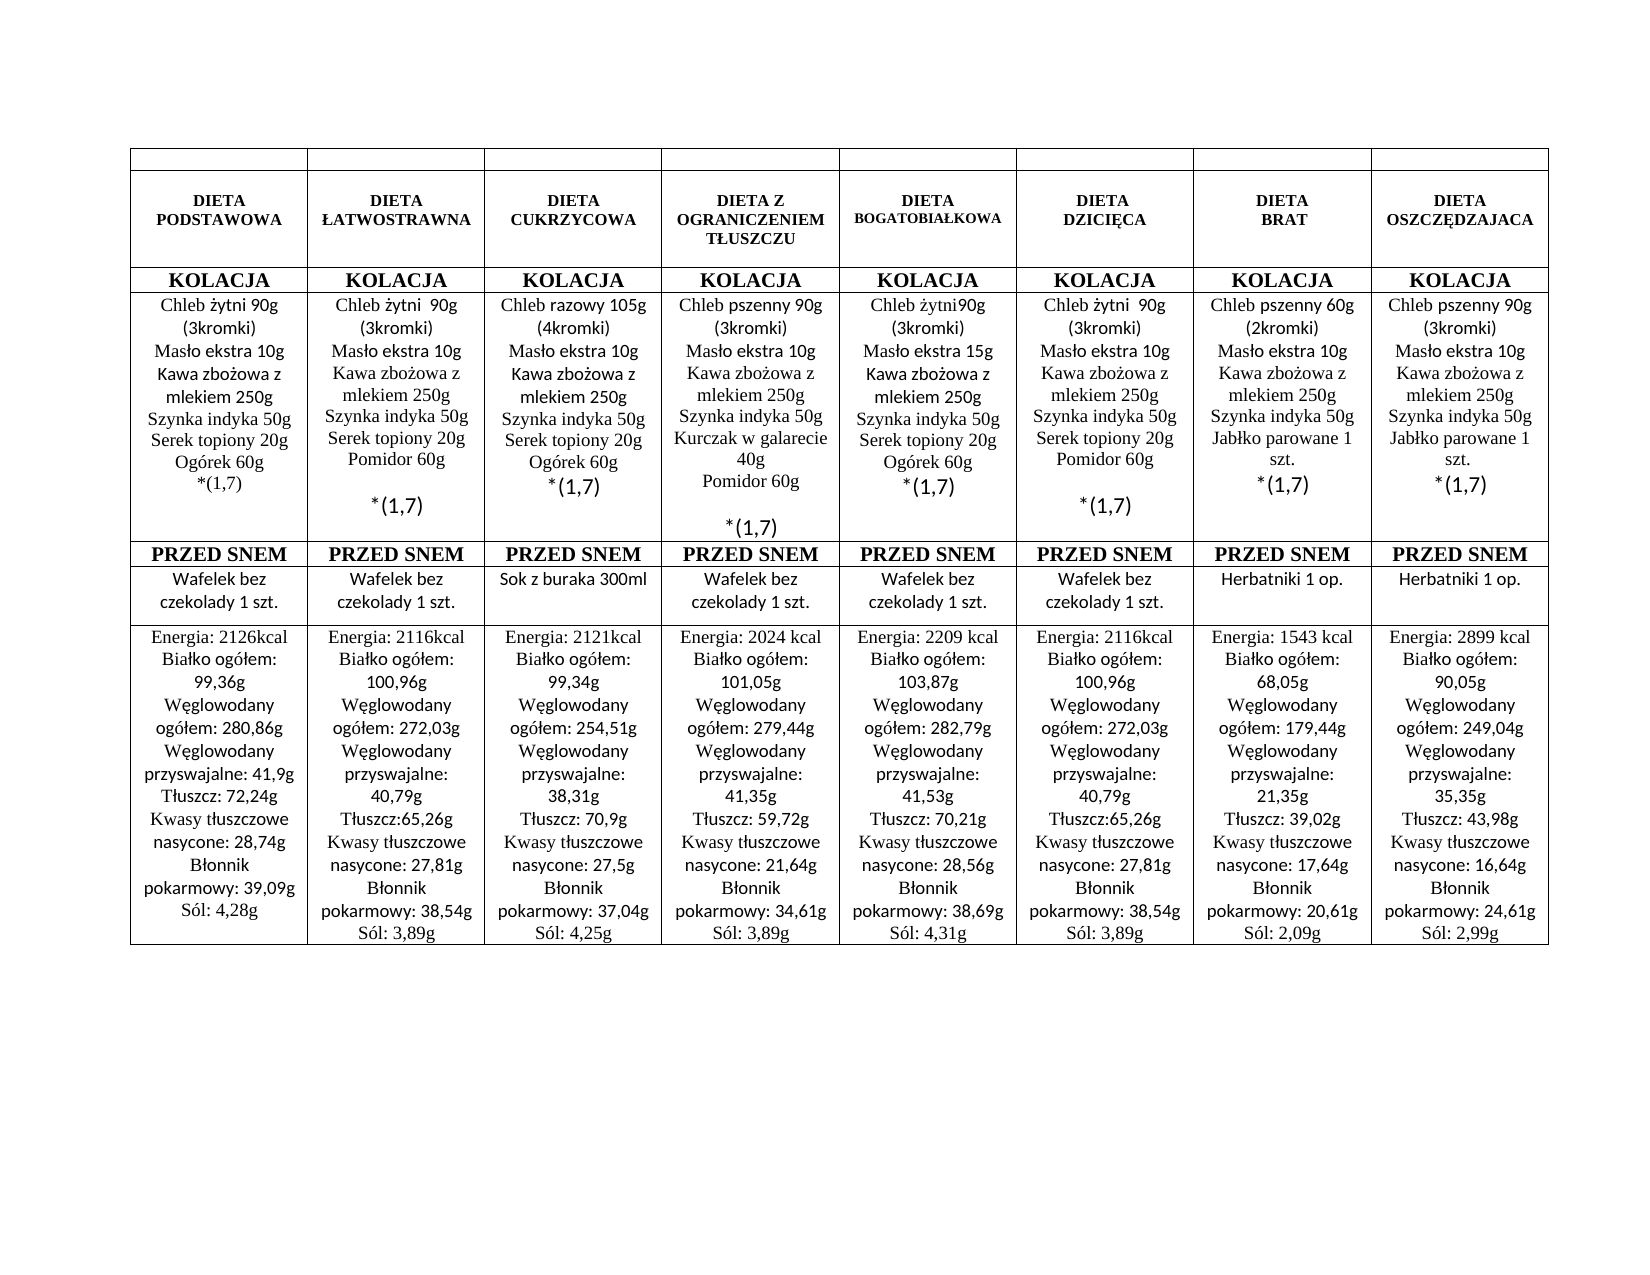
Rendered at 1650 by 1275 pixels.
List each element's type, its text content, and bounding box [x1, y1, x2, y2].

table_cell Herbatniki 1 op. [1194, 567, 1371, 624]
table_cell DIETA OSZCZĘDZAJACA [1372, 171, 1548, 267]
table_cell Chleb żytni 90g (3kromki) Masło ekstra 10g Kawa zbożowa z mlekiem 250g Szynka indyka 50g Serek topiony 20g Pomidor 60g *(1,7) [308, 293, 484, 541]
table_cell PRZED SNEM [662, 542, 673, 566]
table_cell PRZED SNEM [1537, 542, 1548, 566]
table_cell PRZED SNEM [485, 542, 496, 566]
table_cell PRZED SNEM [1017, 542, 1027, 566]
table_cell DIETA Z OGRANICZENIEM TŁUSZCZU [662, 171, 673, 267]
table_cell PRZED SNEM [1360, 542, 1371, 566]
table_cell Chleb razowy 105g (4kromki) Masło ekstra 10g Kawa zbożowa z mlekiem 250g Szynka indyka 50g Serek topiony 20g Ogórek 60g *(1,7) [485, 293, 661, 541]
table_cell PRZED SNEM [1194, 542, 1204, 566]
table_cell PRZED SNEM [473, 542, 484, 566]
table_cell Wafelek bez czekolady 1 szt. [840, 567, 1016, 624]
table_cell KOLACJA [308, 268, 319, 292]
table_cell Chleb żytni 90g (3kromki) Masło ekstra 10g Kawa zbożowa z mlekiem 250g Szynka indyka 50g Serek topiony 20g Ogórek 60g *(1,7) [131, 293, 307, 541]
table_cell PRZED SNEM [1182, 542, 1193, 566]
table_cell Wafelek bez czekolady 1 szt. [308, 567, 484, 624]
table_cell PRZED SNEM [840, 542, 851, 566]
table_cell PRZED SNEM [1005, 542, 1016, 566]
table_cell DIETA Z OGRANICZENIEM TŁUSZCZU [828, 171, 839, 267]
table_cell [1017, 149, 1193, 170]
table_cell KOLACJA [828, 268, 839, 292]
table_cell Energia: 2126kcal Białko ogółem: 99,36g Węglowodany ogółem: 280,86g Węglowodany przyswajalne: 41,9g Tłuszcz: 72,24g Kwasy tłuszczowe nasycone: 28,74g Błonnik pokarmowy: 39,09g Sól: 4,28g [131, 626, 307, 944]
table_cell KOLACJA [297, 268, 307, 292]
table_cell KOLACJA [1017, 268, 1027, 292]
table_cell Sok z buraka 300ml [485, 567, 661, 624]
table_cell Sok warzywny 300ml [485, 149, 661, 170]
table_cell KOLACJA [131, 268, 142, 292]
table_cell Chleb żytni90g (3kromki) Masło ekstra 15g Kawa zbożowa z mlekiem 250g Szynka indyka 50g Serek topiony 20g Ogórek 60g *(1,7) [840, 293, 1016, 541]
table_cell KOLACJA [1005, 268, 1016, 292]
table_cell DIETA CUKRZYCOWA [485, 171, 661, 267]
table_cell PRZED SNEM [297, 542, 307, 566]
table_cell Chleb pszenny 90g (3kromki) Masło ekstra 10g Kawa zbożowa z mlekiem 250g Szynka indyka 50g Kurczak w galarecie 40g Pomidor 60g *(1,7) [828, 293, 839, 541]
table_cell KOLACJA [1372, 268, 1382, 292]
table_cell Chleb pszenny 90g (3kromki) Masło ekstra 10g Kawa zbożowa z mlekiem 250g Szynka indyka 50g Jabłko parowane 1 szt. *(1,7) [1372, 293, 1548, 541]
table_cell Wafelek bez czekolady 1 szt. [131, 567, 307, 624]
table_cell DIETA PODSTAWOWA [131, 171, 307, 267]
table_cell Wafelek bez czekolady 1 szt. [662, 567, 839, 624]
table_cell PRZED SNEM [651, 542, 661, 566]
table_cell KOLACJA [1182, 268, 1193, 292]
table_cell Chleb pszenny 90g (3kromki) Masło ekstra 10g Kawa zbożowa z mlekiem 250g Szynka indyka 50g Kurczak w galarecie 40g Pomidor 60g *(1,7) [662, 293, 673, 541]
table_cell [1194, 149, 1371, 170]
table_cell DIETA BRAT [1194, 171, 1371, 267]
table_cell KOLACJA [1537, 268, 1548, 292]
table_cell DIETA BOGATOBIAŁKOWA [840, 171, 1016, 267]
table_cell [840, 149, 1016, 170]
table_cell [1372, 149, 1548, 170]
table_cell PRZED SNEM [1372, 542, 1382, 566]
table_cell [662, 149, 839, 170]
table_cell KOLACJA [1194, 268, 1204, 292]
table_cell [308, 149, 484, 170]
table_cell KOLACJA [651, 268, 661, 292]
table_cell PRZED SNEM [308, 542, 319, 566]
table_cell DIETA ŁATWOSTRAWNA [308, 171, 484, 267]
table_cell KOLACJA [1360, 268, 1371, 292]
table_cell Chleb żytni 90g (3kromki) Masło ekstra 10g Kawa zbożowa z mlekiem 250g Szynka indyka 50g Serek topiony 20g Pomidor 60g *(1,7) [1017, 293, 1193, 541]
table_cell DIETA DZICIĘCA [1017, 171, 1193, 267]
table_cell KOLACJA [485, 268, 496, 292]
table_cell KOLACJA [473, 268, 484, 292]
table_cell KOLACJA [662, 268, 673, 292]
table_cell Herbatniki 1 op. [1372, 567, 1548, 624]
table_cell Wafelek bez czekolady 1 szt. [1017, 567, 1193, 624]
table_cell Chleb pszenny 60g (2kromki) Masło ekstra 10g Kawa zbożowa z mlekiem 250g Szynka indyka 50g Jabłko parowane 1 szt. *(1,7) [1194, 293, 1371, 541]
table_cell PRZED SNEM [828, 542, 839, 566]
table_cell KOLACJA [840, 268, 851, 292]
table_cell PRZED SNEM [131, 542, 142, 566]
